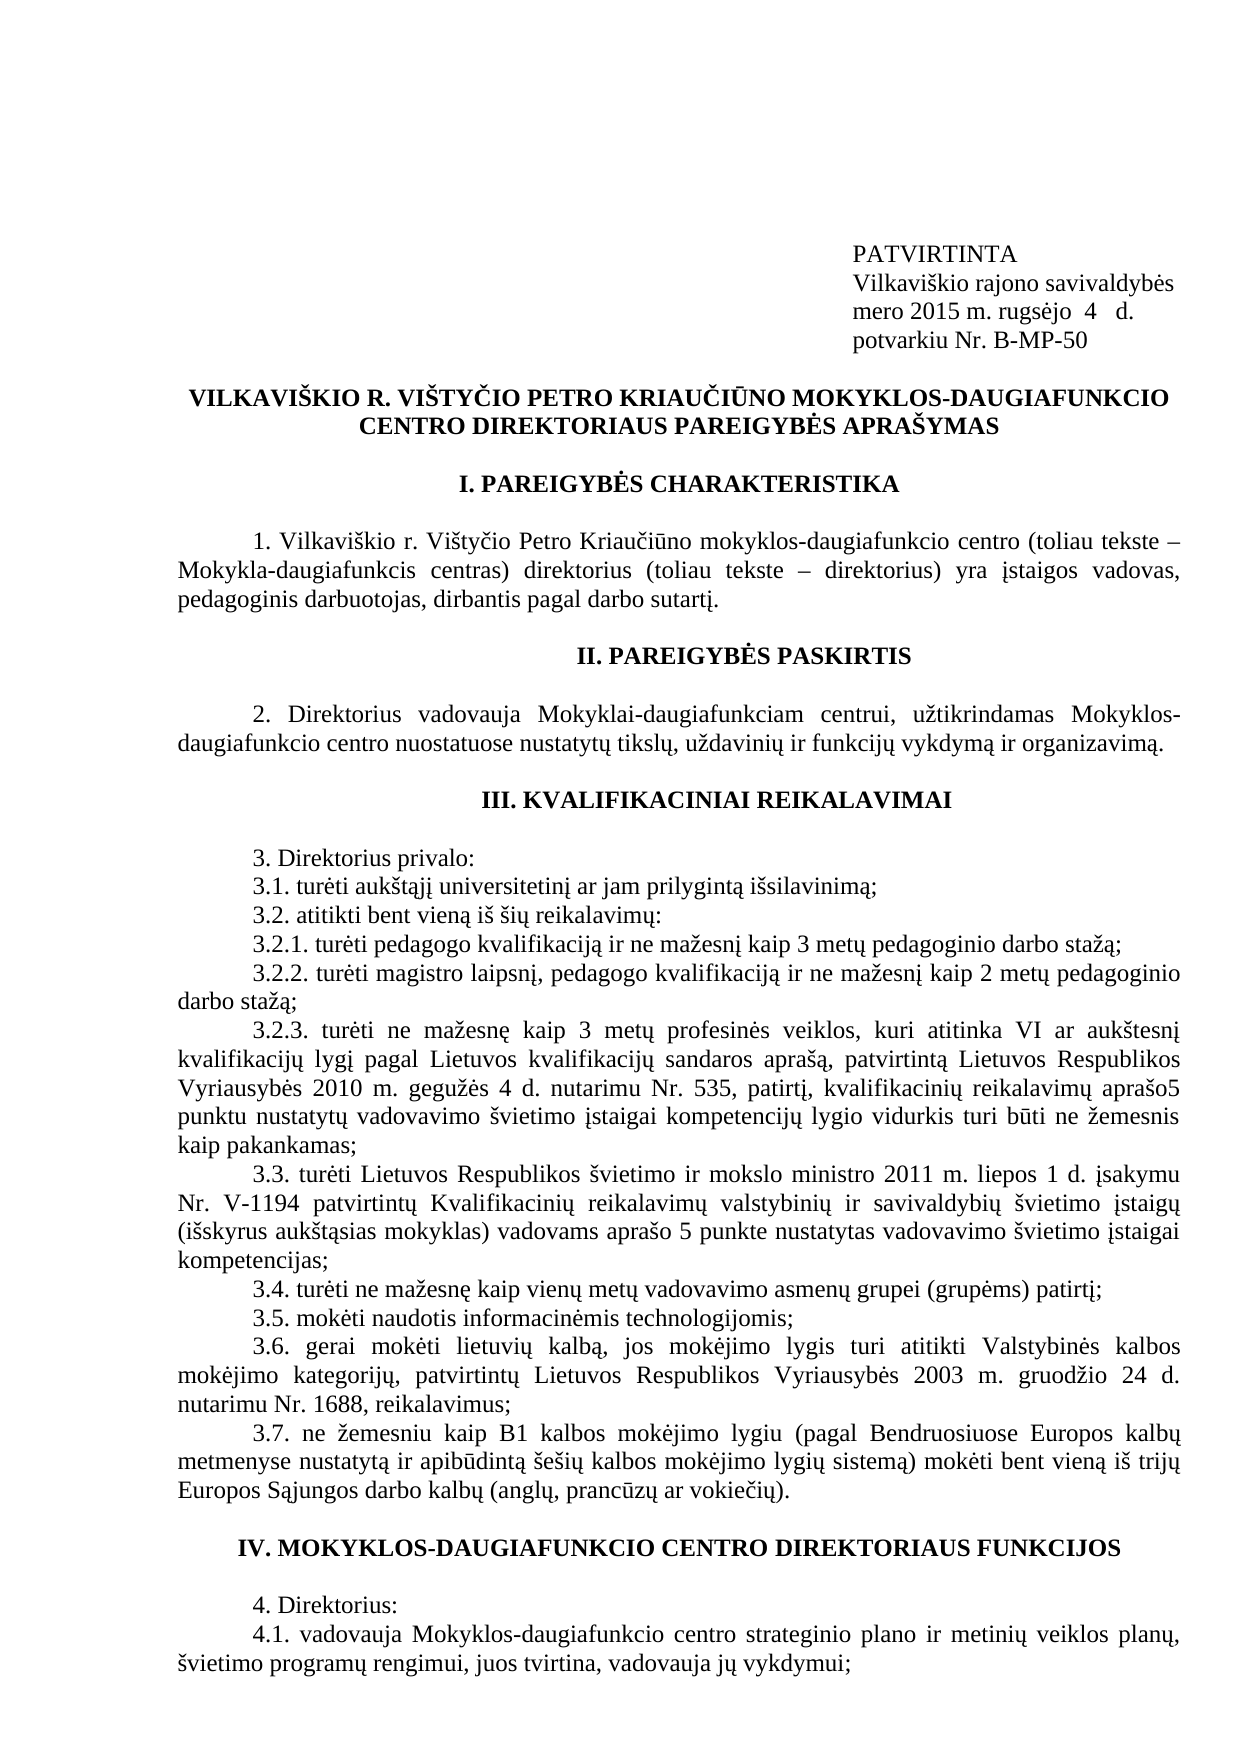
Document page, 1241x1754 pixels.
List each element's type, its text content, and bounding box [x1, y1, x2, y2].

text potvarkiu Nr. B-MP-50 [852, 325, 1181, 354]
text II. PAREIGYBĖS PASKIRTIS [177, 641, 1181, 670]
text 3.6. gerai mokėti lietuvių kalbą, jos mokėjimo lygis turi atitikti Valstybinės kalbos mokėjimo kategorijų, patvirtintų Lietuvos Respublikos Vyriausybės 2003 m. gruodžio 24 d. nutarimu Nr. 1688, reikalavimus; [177, 1331, 1181, 1418]
text 3.5. mokėti naudotis informacinėmis technologijomis; [177, 1303, 1181, 1331]
text 3.1. turėti aukštąjį universitetinį ar jam prilygintą išsilavinimą; [177, 871, 1181, 900]
text III. KVALIFIKACINIAI REIKALAVIMAI [177, 785, 1181, 814]
text 3.2. atitikti bent vieną iš šių reikalavimų: [177, 900, 1181, 929]
text mero 2015 m. rugsėjo 4 d. [852, 296, 1181, 325]
text 3.2.2. turėti magistro laipsnį, pedagogo kvalifikaciją ir ne mažesnį kaip 2 metų pedagoginio darbo stažą; [177, 958, 1181, 1015]
text 3.7. ne žemesniu kaip B1 kalbos mokėjimo lygiu (pagal Bendruosiuose Europos kalbų metmenyse nustatytą ir apibūdintą šešių kalbos mokėjimo lygių sistemą) mokėti bent vieną iš trijų Europos Sąjungos darbo kalbų (anglų, prancūzų ar vokiečių). [177, 1418, 1181, 1504]
text 3. Direktorius privalo: [177, 843, 1181, 871]
text Vilkaviškio rajono savivaldybės [852, 268, 1181, 296]
text 4.1. vadovauja Mokyklos-daugiafunkcio centro strateginio plano ir metinių veiklos planų, švietimo programų rengimui, juos tvirtina, vadovauja jų vykdymui; [177, 1619, 1181, 1676]
text 3.4. turėti ne mažesnę kaip vienų metų vadovavimo asmenų grupei (grupėms) patirtį; [177, 1274, 1181, 1303]
text 2. Direktorius vadovauja Mokyklai-daugiafunkciam centrui, užtikrindamas Mokyklos- daugiafunkcio centro nuostatuose nustatytų tikslų, uždavinių ir funkcijų vykdymą ir organizavimą. [177, 699, 1181, 756]
text IV. MOKYKLOS-DAUGIAFUNKCIO CENTRO Direktoriaus FUNKCIJOS [177, 1533, 1181, 1561]
text 3.3. turėti Lietuvos Respublikos švietimo ir mokslo ministro 2011 m. liepos 1 d. įsakymu Nr. V-1194 patvirtintų Kvalifikacinių reikalavimų valstybinių ir savivaldybių švietimo įstaigų (išskyrus aukštąsias mokyklas) vadovams aprašo 5 punkte nustatytas vadovavimo švietimo įstaigai kompetencijas; [177, 1159, 1181, 1274]
text PATVIRTINTA [852, 239, 1181, 268]
text I. PAREIGYBĖS CHARAKTERISTIKA [177, 469, 1181, 498]
text 4. Direktorius: [177, 1590, 1181, 1619]
text 3.2.3. turėti ne mažesnę kaip 3 metų profesinės veiklos, kuri atitinka VI ar aukštesnį kvalifikacijų lygį pagal Lietuvos kvalifikacijų sandaros aprašą, patvirtintą Lietuvos Respublikos Vyriausybės 2010 m. gegužės 4 d. nutarimu Nr. 535, patirtį, kvalifikacinių reikalavimų aprašo5 punktu nustatytų vadovavimo švietimo įstaigai kompetencijų lygio vidurkis turi būti ne žemesnis kaip pakankamas; [177, 1015, 1181, 1159]
text 1. Vilkaviškio r. Vištyčio Petro Kriaučiūno mokyklos-daugiafunkcio centro (toliau tekste – Mokykla-daugiafunkcis centras) direktorius (toliau tekste – direktorius) yra įstaigos vadovas, pedagoginis darbuotojas, dirbantis pagal darbo sutartį. [177, 526, 1181, 613]
text VILKAVIŠKIO R. VIŠTYČIO PETRO KRIAUČIŪNO MOKYKLOS-daugiafunkcio centro DIREKTORIAUS PAREIGYBĖS APRAŠYMAS [177, 383, 1181, 440]
text 3.2.1. turėti pedagogo kvalifikaciją ir ne mažesnį kaip 3 metų pedagoginio darbo stažą; [177, 929, 1181, 958]
